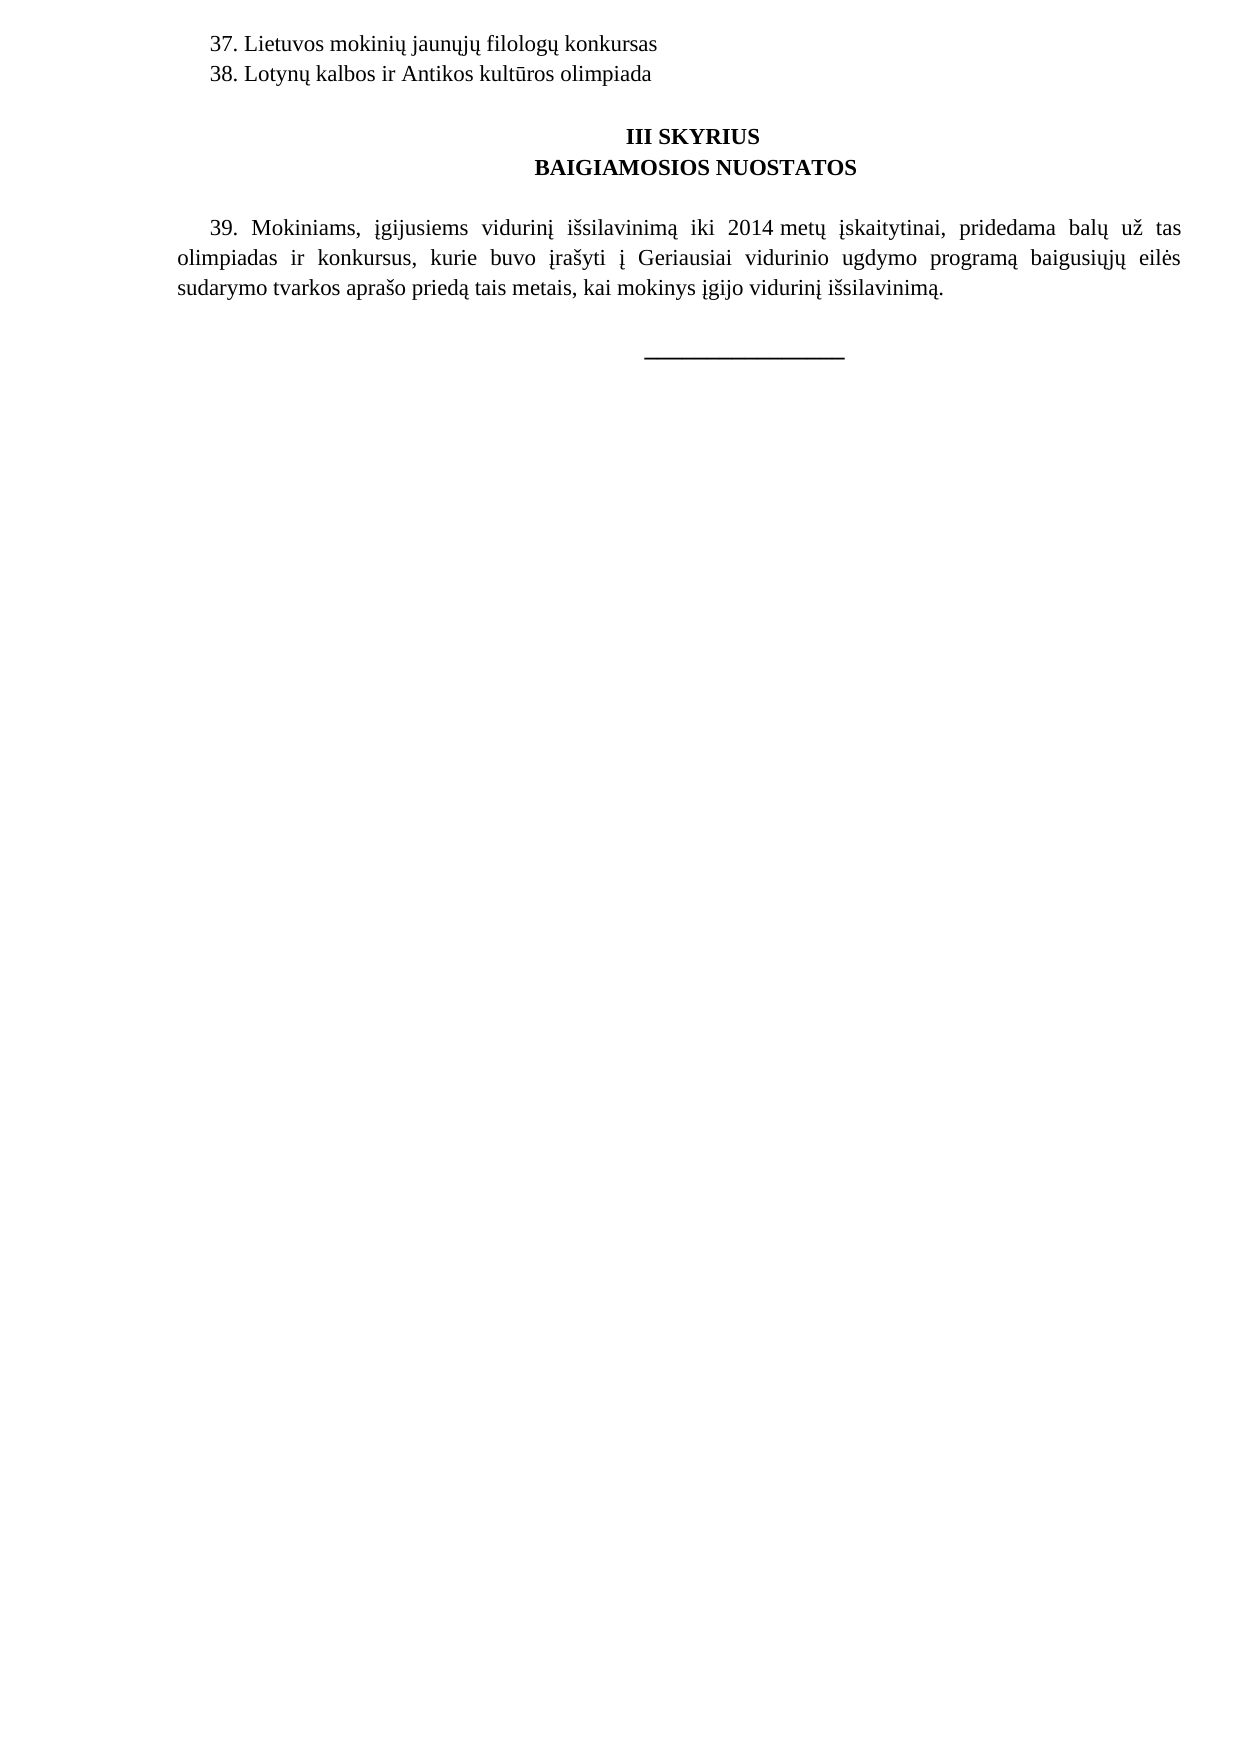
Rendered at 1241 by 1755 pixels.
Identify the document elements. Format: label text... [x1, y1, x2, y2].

text 37. Lietuvos mokinių jaunųjų filologų konkursas [177, 30, 1182, 56]
text BAIGIAMOSIOS NUOSTATOS [177, 154, 1182, 180]
text ________________ [177, 333, 1182, 362]
text 38. Lotynų kalbos ir Antikos kultūros olimpiada [177, 60, 1182, 87]
text III SKYRIUS [177, 123, 1182, 150]
text 39. Mokiniams, įgijusiems vidurinį išsilavinimą iki 2014 metų įskaitytinai, pridedama balų už tas olimpiadas ir konkursus, kurie buvo įrašyti į Geriausiai vidurinio ugdymo programą baigusiųjų eilės sudarymo tvarkos aprašo priedą tais metais, kai mokinys įgijo vidurinį išsilavinimą. [177, 214, 1182, 301]
